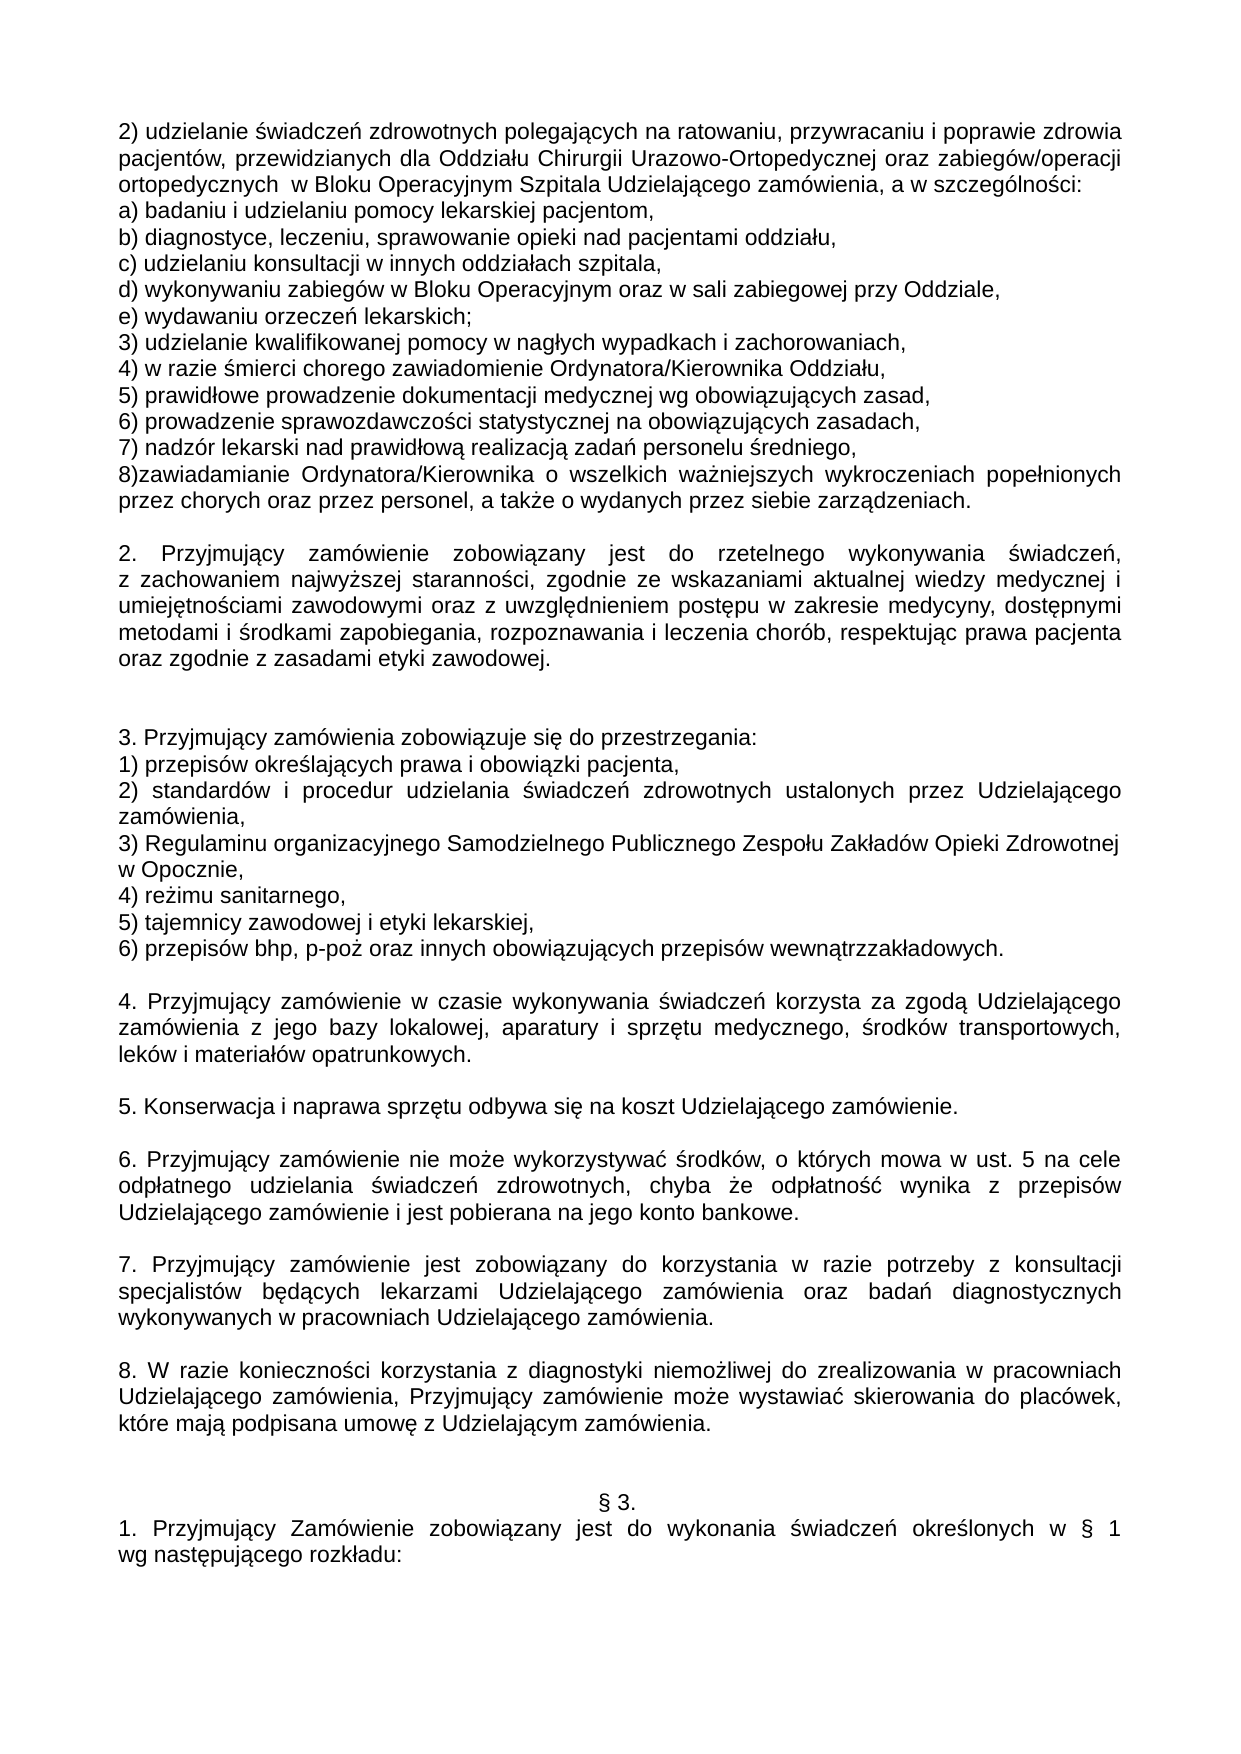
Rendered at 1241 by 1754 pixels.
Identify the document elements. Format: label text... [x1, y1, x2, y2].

text 2) standardów i procedur udzielania świadczeń zdrowotnych ustalonych przez Udzielającego zamówienia, [118, 777, 1122, 830]
text 4. Przyjmujący zamówienie w czasie wykonywania świadczeń korzysta za zgodą Udzielającego zamówienia z jego bazy lokalowej, aparatury i sprzętu medycznego, środków transportowych, leków i materiałów opatrunkowych. [118, 988, 1122, 1067]
text 7. Przyjmujący zamówienie jest zobowiązany do korzystania w razie potrzeby z konsultacji specjalistów będących lekarzami Udzielającego zamówienia oraz badań diagnostycznych wykonywanych w pracowniach Udzielającego zamówienia. [118, 1251, 1122, 1330]
text 8. W razie konieczności korzystania z diagnostyki niemożliwej do zrealizowania w pracowniach Udzielającego zamówienia, Przyjmujący zamówienie może wystawiać skierowania do placówek, które mają podpisana umowę z Udzielającym zamówienia. [118, 1357, 1122, 1436]
text 2. Przyjmujący zamówienie zobowiązany jest do rzetelnego wykonywania świadczeń, z zachowaniem najwyższej staranności, zgodnie ze wskazaniami aktualnej wiedzy medycznej i umiejętnościami zawodowymi oraz z uwzględnieniem postępu w zakresie medycyny, dostępnymi metodami i środkami zapobiegania, rozpoznawania i leczenia chorób, respektując prawa pacjenta oraz zgodnie z zasadami etyki zawodowej. [118, 540, 1122, 672]
text 5. Konserwacja i naprawa sprzętu odbywa się na koszt Udzielającego zamówienie. [118, 1093, 1122, 1119]
text 1. Przyjmujący Zamówienie zobowiązany jest do wykonania świadczeń określonych w § 1 wg następującego rozkładu: [118, 1515, 1122, 1568]
text w Opocznie, [118, 856, 1122, 882]
text § 3. [118, 1488, 1122, 1515]
text 4) w razie śmierci chorego zawiadomienie Ordynatora/Kierownika Oddziału, [118, 355, 1122, 382]
text 6. Przyjmujący zamówienie nie może wykorzystywać środków, o których mowa w ust. 5 na cele odpłatnego udzielania świadczeń zdrowotnych, chyba że odpłatność wynika z przepisów Udzielającego zamówienie i jest pobierana na jego konto bankowe. [118, 1146, 1122, 1225]
text 1) przepisów określających prawa i obowiązki pacjenta, [118, 751, 1122, 777]
text a) badaniu i udzielaniu pomocy lekarskiej pacjentom, [118, 197, 1122, 223]
text 6) przepisów bhp, p-poż oraz innych obowiązujących przepisów wewnątrzzakładowych. [118, 935, 1122, 961]
text b) diagnostyce, leczeniu, sprawowanie opieki nad pacjentami oddziału, [118, 223, 1122, 250]
text e) wydawaniu orzeczeń lekarskich; [118, 303, 1122, 329]
text 2) udzielanie świadczeń zdrowotnych polegających na ratowaniu, przywracaniu i poprawie zdrowia pacjentów, przewidzianych dla Oddziału Chirurgii Urazowo-Ortopedycznej oraz zabiegów/operacji ortopedycznych w Bloku Operacyjnym Szpitala Udzielającego zamówienia, a w szczególności: [118, 118, 1122, 197]
text 4) reżimu sanitarnego, [118, 882, 1122, 909]
text 3. Przyjmujący zamówienia zobowiązuje się do przestrzegania: [118, 724, 1122, 751]
text 5) prawidłowe prowadzenie dokumentacji medycznej wg obowiązujących zasad, [118, 382, 1122, 408]
text 3) udzielanie kwalifikowanej pomocy w nagłych wypadkach i zachorowaniach, [118, 329, 1122, 355]
text 8)zawiadamianie Ordynatora/Kierownika o wszelkich ważniejszych wykroczeniach popełnionych przez chorych oraz przez personel, a także o wydanych przez siebie zarządzeniach. [118, 461, 1122, 513]
text c) udzielaniu konsultacji w innych oddziałach szpitala, [118, 250, 1122, 276]
text 3) Regulaminu organizacyjnego Samodzielnego Publicznego Zespołu Zakładów Opieki Zdrowotnej [118, 830, 1122, 856]
text 5) tajemnicy zawodowej i etyki lekarskiej, [118, 909, 1122, 935]
text 6) prowadzenie sprawozdawczości statystycznej na obowiązujących zasadach, [118, 408, 1122, 434]
text d) wykonywaniu zabiegów w Bloku Operacyjnym oraz w sali zabiegowej przy Oddziale, [118, 276, 1122, 303]
text 7) nadzór lekarski nad prawidłową realizacją zadań personelu średniego, [118, 434, 1122, 461]
